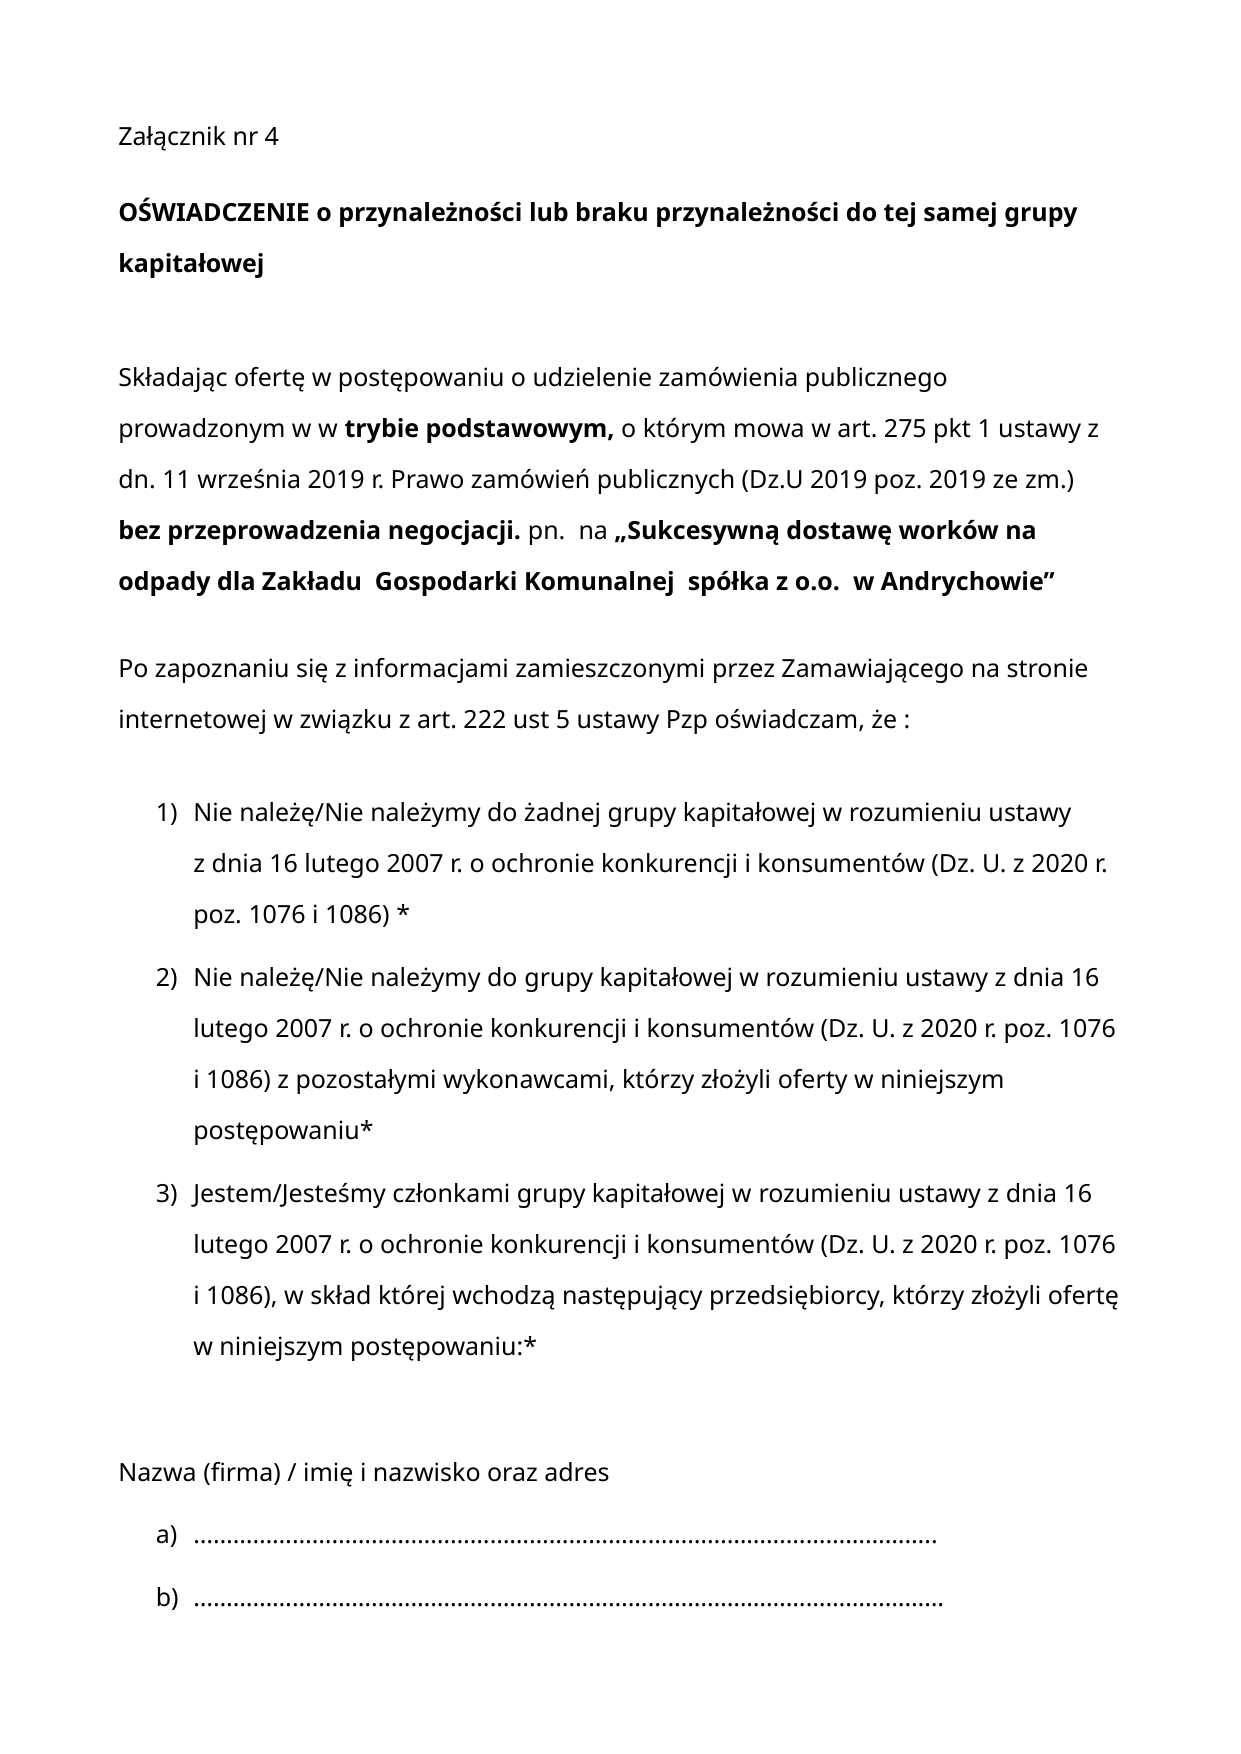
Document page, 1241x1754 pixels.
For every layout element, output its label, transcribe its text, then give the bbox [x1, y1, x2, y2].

text Załącznik nr 4 [118, 118, 1122, 152]
list …………………………………………………………………………………………………… [156, 1580, 1122, 1614]
list Nie należę/Nie należymy do grupy kapitałowej w rozumieniu ustawy z dnia 16 lutego 2007 r. o ochronie konkurencji i konsumentów (Dz. U. z 2020 r. poz. 1076 i 1086) z pozostałymi wykonawcami, którzy złożyli oferty w niniejszym postępowaniu* [156, 959, 1122, 1146]
text Po zapoznaniu się z informacjami zamieszczonymi przez Zamawiającego na stronie internetowej w związku z art. 222 ust 5 ustawy Pzp oświadczam, że : [118, 651, 1122, 736]
list Nie należę/Nie należymy do żadnej grupy kapitałowej w rozumieniu ustawy z dnia 16 lutego 2007 r. o ochronie konkurencji i konsumentów (Dz. U. z 2020 r. poz. 1076 i 1086) * [156, 794, 1122, 930]
text Składając ofertę w postępowaniu o udzielenie zamówienia publicznego prowadzonym w w trybie podstawowym, o którym mowa w art. 275 pkt 1 ustawy z dn. 11 września 2019 r. Prawo zamówień publicznych (Dz.U 2019 poz. 2019 ze zm.) bez przeprowadzenia negocjacji. pn. na „Sukcesywną dostawę worków na odpady dla Zakładu Gospodarki Komunalnej spółka z o.o. w Andrychowie” [118, 360, 1122, 598]
list ………………………………………………………………………………………………….. [156, 1517, 1122, 1551]
list Jestem/Jesteśmy członkami grupy kapitałowej w rozumieniu ustawy z dnia 16 lutego 2007 r. o ochronie konkurencji i konsumentów (Dz. U. z 2020 r. poz. 1076 i 1086), w skład której wchodzą następujący przedsiębiorcy, którzy złożyli ofertę w niniejszym postępowaniu:* [156, 1175, 1122, 1362]
subtitle OŚWIADCZENIE o przynależności lub braku przynależności do tej samej grupy kapitałowej [118, 194, 1122, 279]
text Nazwa (firma) / imię i nazwisko oraz adres [118, 1454, 1122, 1488]
